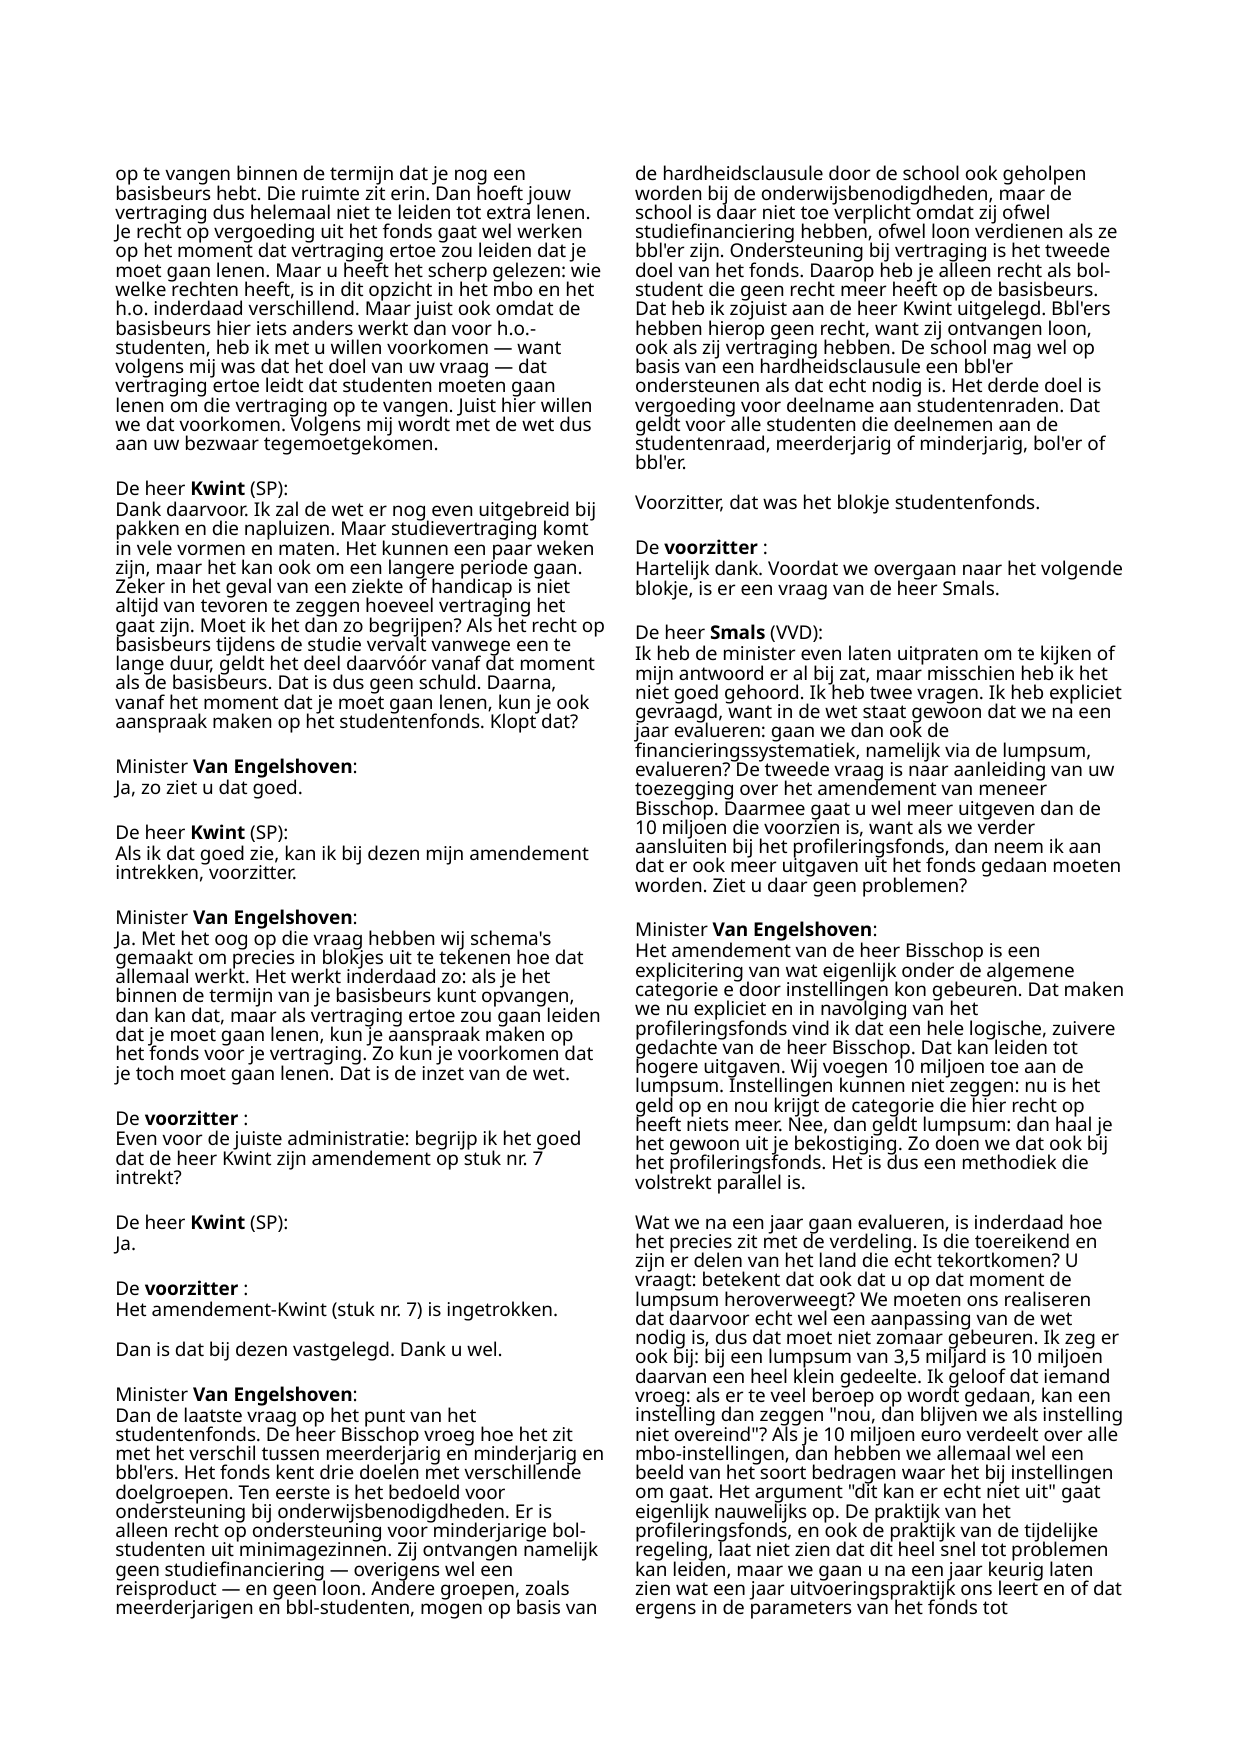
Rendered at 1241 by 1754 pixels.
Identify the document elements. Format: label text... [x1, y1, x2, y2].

text Ja. Met het oog op die vraag hebben wij schema's gemaakt om precies in blokjes uit te tekenen hoe dat allemaal werkt. Het werkt inderdaad zo: als je het binnen de termijn van je basisbeurs kunt opvangen, dan kan dat, maar als vertraging ertoe zou gaan leiden dat je moet gaan lenen, kun je aanspraak maken op het fonds voor je vertraging. Zo kun je voorkomen dat je toch moet gaan lenen. Dat is de inzet van de wet. [115, 930, 605, 1084]
text Minister Van Engelshoven: [115, 904, 605, 930]
text op te vangen binnen de termijn dat je nog een basisbeurs hebt. Die ruimte zit erin. Dan hoeft jouw vertraging dus helemaal niet te leiden tot extra lenen. Je recht op vergoeding uit het fonds gaat wel werken op het moment dat vertraging ertoe zou leiden dat je moet gaan lenen. Maar u heeft het scherp gelezen: wie welke rechten heeft, is in dit opzicht in het mbo en het h.o. inderdaad verschillend. Maar juist ook omdat de basisbeurs hier iets anders werkt dan voor h.o.-studenten, heb ik met u willen voorkomen — want volgens mij was dat het doel van uw vraag — dat vertraging ertoe leidt dat studenten moeten gaan lenen om die vertraging op te vangen. Juist hier willen we dat voorkomen. Volgens mij wordt met de wet dus aan uw bezwaar tegemoetgekomen. [115, 165, 605, 454]
text Ja, zo ziet u dat goed. [115, 779, 605, 798]
text Minister Van Engelshoven: [115, 1381, 605, 1407]
text Even voor de juiste administratie: begrijp ik het goed dat de heer Kwint zijn amendement op stuk nr. 7 intrekt? [115, 1130, 605, 1188]
text de hardheidsclausule door de school ook geholpen worden bij de onderwijsbenodigdheden, maar de school is daar niet toe verplicht omdat zij ofwel studiefinanciering hebben, ofwel loon verdienen als ze bbl'er zijn. Ondersteuning bij vertraging is het tweede doel van het fonds. Daarop heb je alleen recht als bol-student die geen recht meer heeft op de basisbeurs. Dat heb ik zojuist aan de heer Kwint uitgelegd. Bbl'ers hebben hierop geen recht, want zij ontvangen loon, ook als zij vertraging hebben. De school mag wel op basis van een hardheidsclausule een bbl'er ondersteunen als dat echt nodig is. Het derde doel is vergoeding voor deelname aan studentenraden. Dat geldt voor alle studenten die deelnemen aan de studentenraad, meerderjarig of minderjarig, bol'er of bbl'er. [635, 165, 1125, 474]
text Minister Van Engelshoven: [635, 917, 1125, 942]
text Het amendement van de heer Bisschop is een explicitering van wat eigenlijk onder de algemene categorie e door instellingen kon gebeuren. Dat maken we nu expliciet en in navolging van het profileringsfonds vind ik dat een hele logische, zuivere gedachte van de heer Bisschop. Dat kan leiden tot hogere uitgaven. Wij voegen 10 miljoen toe aan de lumpsum. Instellingen kunnen niet zeggen: nu is het geld op en nou krijgt de categorie die hier recht op heeft niets meer. Nee, dan geldt lumpsum: dan haal je het gewoon uit je bekostiging. Zo doen we dat ook bij het profileringsfonds. Het is dus een methodiek die volstrekt parallel is. [635, 942, 1125, 1193]
text Voorzitter, dat was het blokje studentenfonds. [635, 494, 1125, 514]
text Ik heb de minister even laten uitpraten om te kijken of mijn antwoord er al bij zat, maar misschien heb ik het niet goed gehoord. Ik heb twee vragen. Ik heb expliciet gevraagd, want in de wet staat gewoon dat we na een jaar evalueren: gaan we dan ook de financieringssystematiek, namelijk via de lumpsum, evalueren? De tweede vraag is naar aanleiding van uw toezegging over het amendement van meneer Bisschop. Daarmee gaat u wel meer uitgeven dan de 10 miljoen die voorzien is, want als we verder aansluiten bij het profileringsfonds, dan neem ik aan dat er ook meer uitgaven uit het fonds gedaan moeten worden. Ziet u daar geen problemen? [635, 645, 1125, 896]
text De heer Kwint (SP): [115, 819, 605, 844]
text Dan de laatste vraag op het punt van het studentenfonds. De heer Bisschop vroeg hoe het zit met het verschil tussen meerderjarig en minderjarig en bbl'ers. Het fonds kent drie doelen met verschillende doelgroepen. Ten eerste is het bedoeld voor ondersteuning bij onderwijsbenodigdheden. Er is alleen recht op ondersteuning voor minderjarige bol-studenten uit minimagezinnen. Zij ontvangen namelijk geen studiefinanciering — overigens wel een reisproduct — en geen loon. Andere groepen, zoals meerderjarigen en bbl-studenten, mogen op basis van [115, 1407, 605, 1618]
text Dan is dat bij dezen vastgelegd. Dank u wel. [115, 1341, 605, 1360]
text Het amendement-Kwint (stuk nr. 7) is ingetrokken. [115, 1301, 605, 1320]
text De heer Kwint (SP): [115, 475, 605, 501]
text Minister Van Engelshoven: [115, 753, 605, 779]
text De voorzitter : [635, 534, 1125, 560]
text Wat we na een jaar gaan evalueren, is inderdaad hoe het precies zit met de verdeling. Is die toereikend en zijn er delen van het land die echt tekortkomen? U vraagt: betekent dat ook dat u op dat moment de lumpsum heroverweegt? We moeten ons realiseren dat daarvoor echt wel een aanpassing van de wet nodig is, dus dat moet niet zomaar gebeuren. Ik zeg er ook bij: bij een lumpsum van 3,5 miljard is 10 miljoen daarvan een heel klein gedeelte. Ik geloof dat iemand vroeg: als er te veel beroep op wordt gedaan, kan een instelling dan zeggen "nou, dan blijven we als instelling niet overeind"? Als je 10 miljoen euro verdeelt over alle mbo-instellingen, dan hebben we allemaal wel een beeld van het soort bedragen waar het bij instellingen om gaat. Het argument "dit kan er echt niet uit" gaat eigenlijk nauwelijks op. De praktijk van het profileringsfonds, en ook de praktijk van de tijdelijke regeling, laat niet zien dat dit heel snel tot problemen kan leiden, maar we gaan u na een jaar keurig laten zien wat een jaar uitvoeringspraktijk ons leert en of dat ergens in de parameters van het fonds tot [635, 1214, 1125, 1618]
text Dank daarvoor. Ik zal de wet er nog even uitgebreid bij pakken en die napluizen. Maar studievertraging komt in vele vormen en maten. Het kunnen een paar weken zijn, maar het kan ook om een langere periode gaan. Zeker in het geval van een ziekte of handicap is niet altijd van tevoren te zeggen hoeveel vertraging het gaat zijn. Moet ik het dan zo begrijpen? Als het recht op basisbeurs tijdens de studie vervalt vanwege een te lange duur, geldt het deel daarvóór vanaf dat moment als de basisbeurs. Dat is dus geen schuld. Daarna, vanaf het moment dat je moet gaan lenen, kun je ook aanspraak maken op het studentenfonds. Klopt dat? [115, 501, 605, 732]
text Ja. [115, 1235, 605, 1254]
text De heer Smals (VVD): [635, 619, 1125, 645]
text De voorzitter : [115, 1275, 605, 1301]
text Als ik dat goed zie, kan ik bij dezen mijn amendement intrekken, voorzitter. [115, 844, 605, 883]
text De heer Kwint (SP): [115, 1209, 605, 1235]
text De voorzitter : [115, 1105, 605, 1130]
text Hartelijk dank. Voordat we overgaan naar het volgende blokje, is er een vraag van de heer Smals. [635, 560, 1125, 599]
